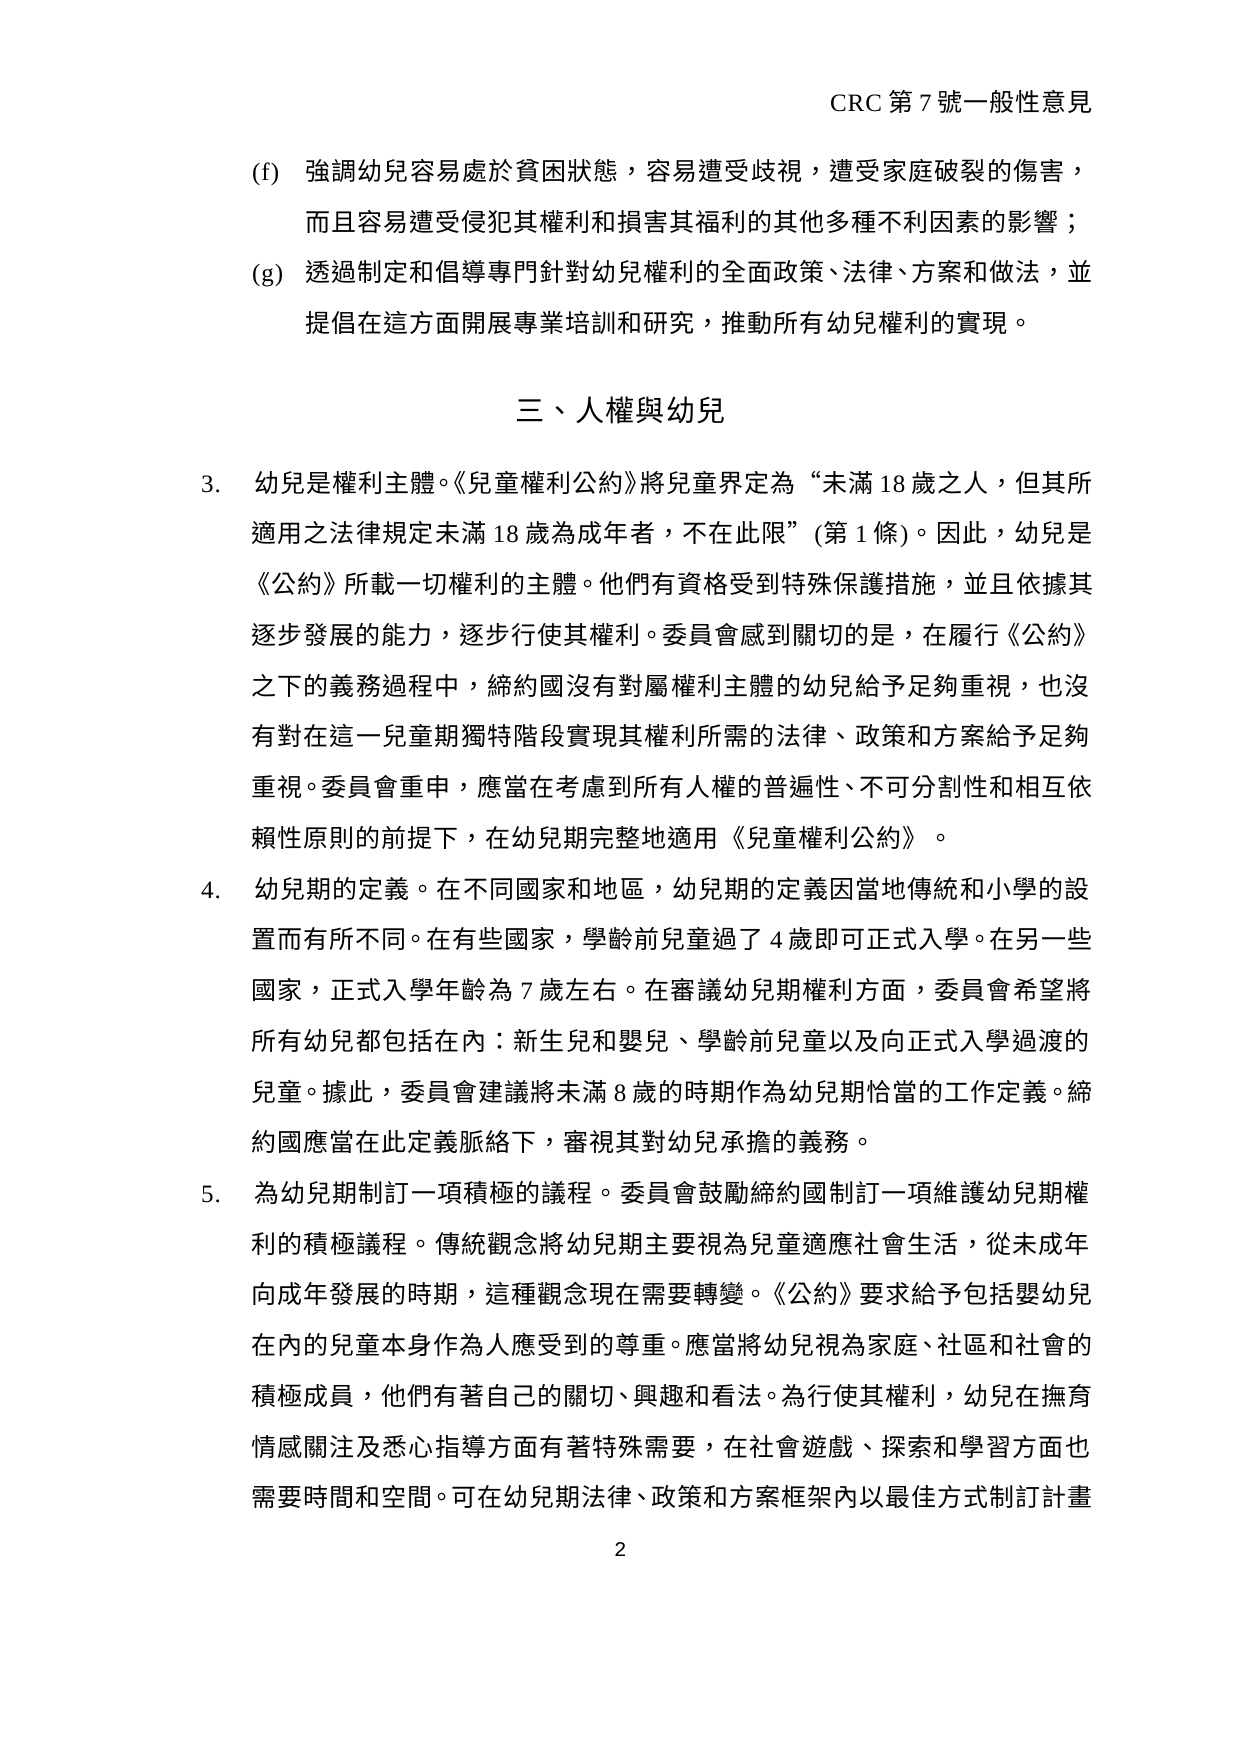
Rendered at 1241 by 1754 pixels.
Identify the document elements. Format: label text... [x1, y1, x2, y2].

list 幼兒期的定義。在不同國家和地區，幼兒期的定義因當地傳統和小學的設置而有所不同。在有些國家，學齡前兒童過了4歲即可正式入學。在另一些國家，正式入學年齡為7歲左右。在審議幼兒期權利方面，委員會希望將所有幼兒都包括在內：新生兒和嬰兒、學齡前兒童以及向正式入學過渡的兒童。據此，委員會建議將未滿8歲的時期作為幼兒期恰當的工作定義。締約國應當在此定義脈絡下，審視其對幼兒承擔的義務。 [201, 869, 1092, 1159]
list 幼兒是權利主體。《兒童權利公約》將兒童界定為“未滿18歲之人，但其所適用之法律規定未滿18歲為成年者，不在此限”(第1條)。因此，幼兒是《公約》所載一切權利的主體。他們有資格受到特殊保護措施，並且依據其逐步發展的能力，逐步行使其權利。委員會感到關切的是，在履行《公約》之下的義務過程中，締約國沒有對屬權利主體的幼兒給予足夠重視，也沒有對在這一兒童期獨特階段實現其權利所需的法律、政策和方案給予足夠重視。委員會重申，應當在考慮到所有人權的普遍性、不可分割性和相互依賴性原則的前提下，在幼兒期完整地適用《兒童權利公約》。 [201, 463, 1092, 854]
text (f) 強調幼兒容易處於貧困狀態，容易遭受歧視，遭受家庭破裂的傷害，而且容易遭受侵犯其權利和損害其福利的其他多種不利因素的影響； [252, 151, 1092, 238]
subtitle 三、人權與幼兒 [148, 387, 1092, 430]
text (g) 透過制定和倡導專門針對幼兒權利的全面政策、法律、方案和做法，並提倡在這方面開展專業培訓和研究，推動所有幼兒權利的實現。 [252, 253, 1092, 340]
list 為幼兒期制訂一項積極的議程。委員會鼓勵締約國制訂一項維護幼兒期權利的積極議程。傳統觀念將幼兒期主要視為兒童適應社會生活，從未成年向成年發展的時期，這種觀念現在需要轉變。《公約》要求給予包括嬰幼兒在內的兒童本身作為人應受到的尊重。應當將幼兒視為家庭、社區和社會的積極成員，他們有著自己的關切、興趣和看法。為行使其權利，幼兒在撫育、情感關注及悉心指導方面有著特殊需要，在社會遊戲、探索和學習方面也需要時間和空間。可在幼兒期法律、政策和方案框架內以最佳方式制訂計畫，滿足這些需要，包括制訂一項執行和獨立監測計畫，例如，為此可採取任命一名兒童權利專員，以及評估法律和政策對兒童的影響(見關於獨立人權機構的作用的第2號一般性意見(2002)，第19段)等做法。 [201, 1173, 1092, 1514]
